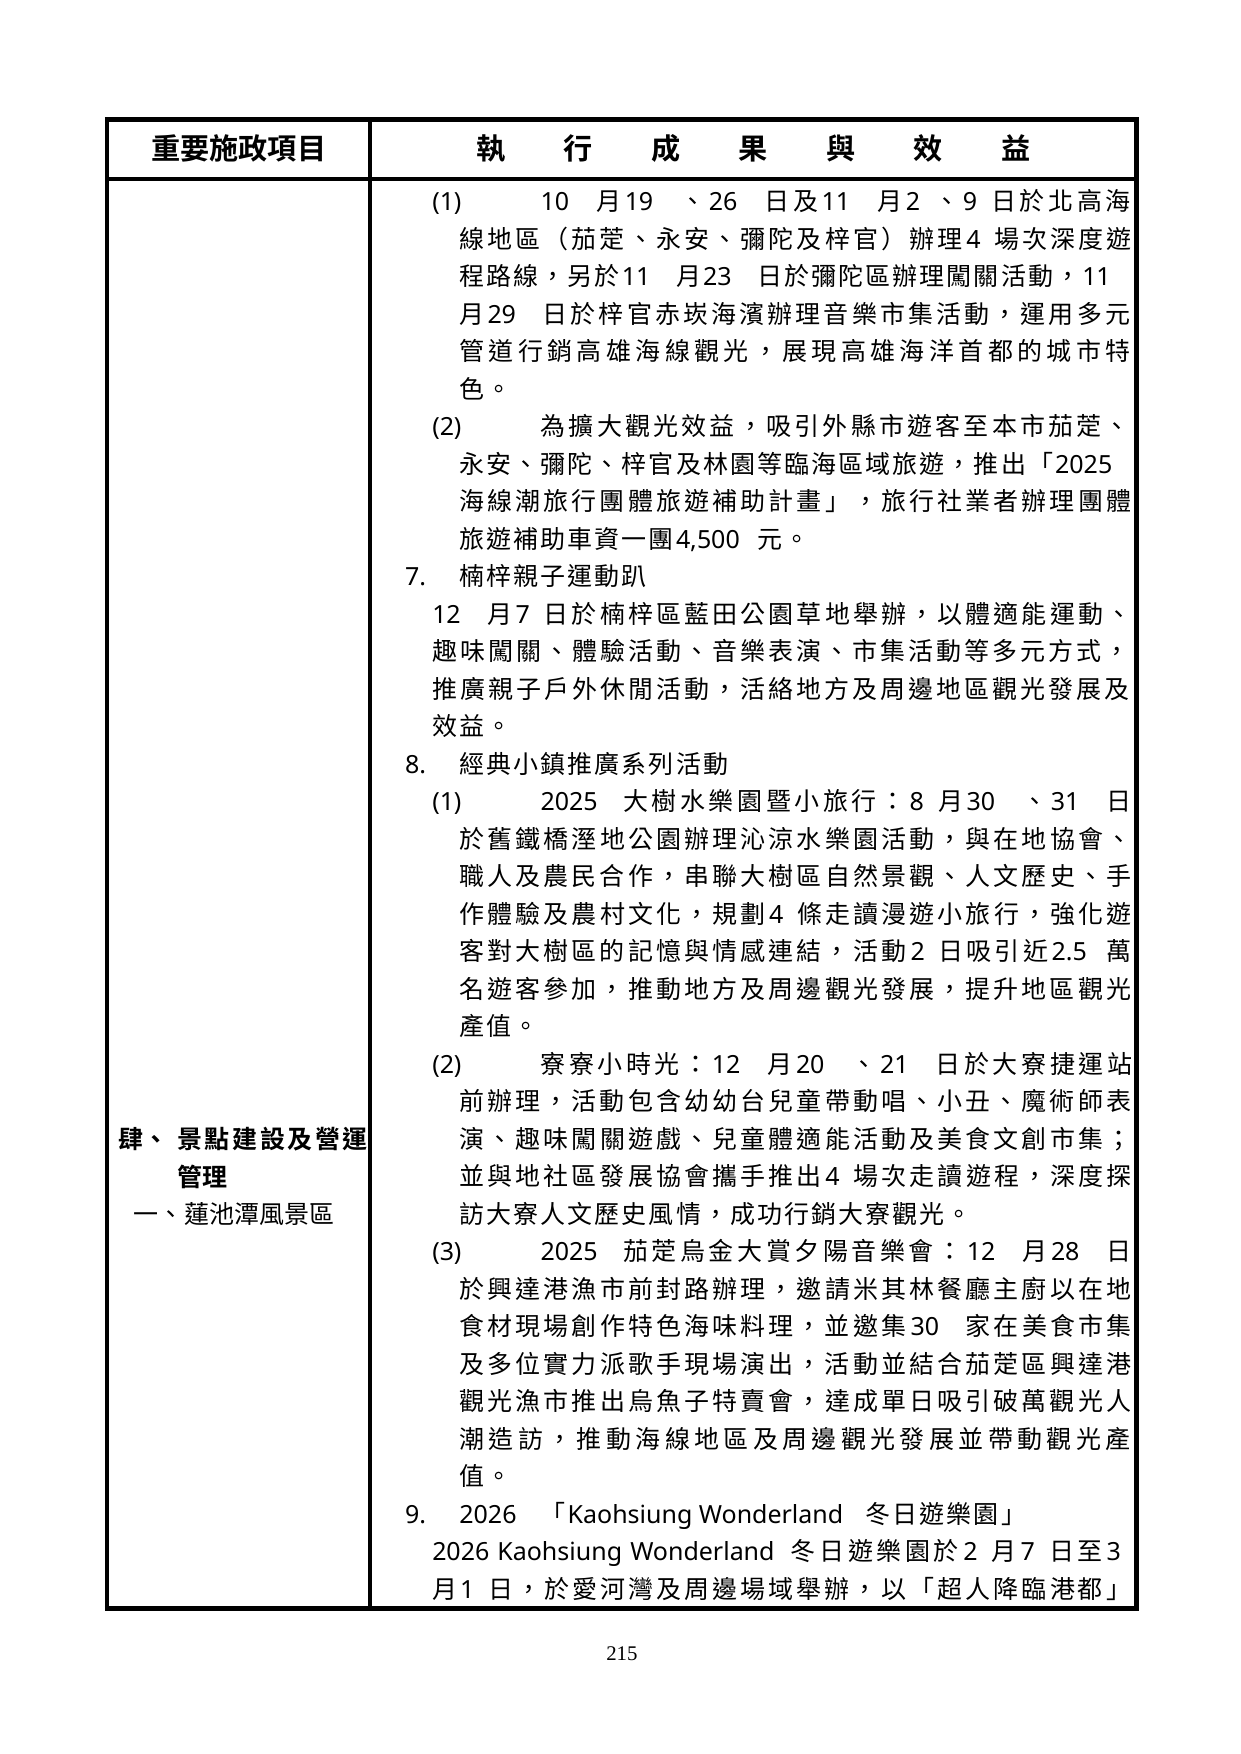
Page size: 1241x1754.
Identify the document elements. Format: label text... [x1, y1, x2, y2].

table_cell 觀光行銷 多元行銷策略作為 多媒體數位行銷 多元觀光文宣 透過產官學合作建置旅遊資訊服務站 推廣套裝旅遊產品 美食觀光行銷 演唱會經濟帶 動觀光效應 高雄熊觀光大 使 郵輪觀光 山城觀光-行 銷東高雄九區 航班(線、點)爭取 積極開拓國內外客源 2025日本關西 地區觀光推介會 「第16屆台日觀光高峰論壇in鳥取」 2025參訪日本 熊本、北九州、韓國高陽市 「第38屆TVA/ KATA臺韓觀光交流會議」 第一屆「全球城市觀光高峰會」 2025菲律賓馬 尼拉觀光推廣會 參加國內旅展 團體旅遊補助 觀光產業提升及管理 觀光產業輔導管理 溫泉合法化之輔導管理 輔導旅館及民宿品質提升 旅宿業檢查及管理 觀光旅館相關產業招商 觀光推展 觀光節慶活動之推展 發展特色觀光及多元主題活動 景點建設及營運管理 蓮池潭風景區 旗津風景區 愛河風景區 金獅湖風景區 壽山風景區 澄清湖 崗山之眼園區 月世界風景區 美濃小鎮 其他觀光建設 動物園營運管理 壽山動物園服務升級 動物飼養管理與醫療保健 動物園維護管理 教育推廣暨行銷招商 積極與國內外動物園或其他動物圈養機構進行交流 推動內門觀光休閒園區開發計畫 整體風險管理(含內部控制)推動情形 [109, 181, 368, 1606]
table_cell 專人經營高雄旅遊網、臉書、IG等社群網站，即時發送相關旅遊訊息，並持續提升本市觀光的關注度及參與度，截至114年12月臉書粉絲團追蹤人數51萬6,102人，較去年同時期增加2萬8,942人；IG追蹤人數6萬1,649人，較去年同期增加1萬2,151人。 高雄旅遊網設置7個語言版本(中、簡中、英、日、韓、越、泰)，提供可適用旅客持有的多元載具之網頁介面服務（RWD），更提供評價建議、旅遊攻略及景點相關資訊，為推動智慧觀光，已陸續建置壽山情人觀景台與蓮池潭、旗津海岸等三處高解析度觀光即時影像，使觀光局YouTube 頻道訂閱人數，從111年1月7,000人訂閱，截至114年12月已有2萬3,981人訂閱，成長1萬6,981人次。 現已編撰6個語言版本（中、英、日、韓、越、泰）大高雄觀光摺頁，以及針對重要海外市場（英、日文）規劃精美宣傳手冊；另觀光局各項大型活動及借問站服務，亦會規劃相關活動文宣品，提供各項旅遊服務資訊，推廣在地深度旅遊。 結合在地大專院校及民間團體資源，於本市高鐵左營站、高雄火車站、小港機場等重要交通節點及田寮月世界景區、觀音山設立旅服中心，提供國內外旅客更友善之諮詢服務，114年旅服中心服務旅客人數總計約12萬人次。 配合交通部觀光署政策，與在地店家合作建置「借問站」，截至目前已完成六龜、甲仙、杉林、內門、旗山、美濃、大樹、大社、左營、前金、前鎮、苓雅、茄萣、桃源、鳥松、燕巢、鼓山、鹽埕、岡山、橋頭、路竹、鳳山、三民、永安、梓官及旗津地區等共47個服務據點，並設計分區地圖資訊看板與友善旅遊諮詢服務，並設有WiFi熱點與QR code連結至雲端，提供數位服務，呼應市府淨零減碳政策。 配合交通部觀光署政策推出高雄好玩卡，結合本市交通運具推出遊程，落實低碳旅遊。114年度共計銷售80,621套，較去年增加16,828套（總累積銷售約達28萬套)。目前「高雄好玩卡」推出產品： 3日券，係整合28處在地特色景點（選5處），搭配MeNGo48小時的高雄全運具交通，更贈送限量蓮池潭龍虎紀念杯，輕鬆暢遊大高雄，市價高達2,319元，特價1,400元。 1日券QR Code電子套票，產品特色強調即買即用，28處景點（選3處），搭配捷運、輕軌一日無限搭乘，更贈送限量蓮池潭龍虎紀念杯，市價高達1,620元，特價780元。 結合高鐵假期專案，推出「高鐵高雄好玩卡」，主打高鐵+高雄交通+亞灣港區的主題套票，作為主力銷售產品。 針對國內外自由行旅客，陸續與KLOOK、KKDAY、易遊網等全球13個知名線上平台合作，加上多語系的購買網站，提供更方便、多元的購票及使用體驗。 2025年大港閱冰-冰品市集嘉年華 透過辦理高雄冰品特色市集，打造觀光行銷美食品牌-大港閱冰，114年8月16、17日於臨海三路封街舉辦，將近50間高雄在地冰品與美食店家參與活動並協助店家行銷宣傳，共計吸引將近5萬人潮。參與店家整體業績較去年提升3成以上。另今年度首次跨界整合青年局、科工館、在地商圈店家、旅宿業者及哈瑪星地區文史協會等資源，帶給遊客新的美食旅遊體驗。 2025高雄奶茶節 114年9月20日至21日於鹽埕大勇路舉辦高雄奶茶節市集活動，現場匯集超過70家奶茶與美食品牌，帶動市集店家業績成長3至5成，鹽埕周邊商圈買氣成長至少3成，兩日吸引逾10萬人次參與。 2025高雄咖啡節 114年11月22、23日於凹子底公園辦理，集結 60 間咖啡、美食甜點品牌與神農市集小農店家80攤，總共140間攤位共襄盛舉，加上「好咖雲集」，多位高雄世界冠軍咖啡師、金牌名店加持，2天活動吸引超過 5 萬名民眾到場品嘗咖啡。參與店家較去年整體業績提升3至4成。 2025高雄鹹酥雞嘉年華 114年11月15、16日於大遠百追夢廣場辦理，集結全台人氣炸物名店、手搖飲品與特色餐車共65攤到場同歡，2天活動湧入約12萬人次，帶動周邊商圈及業者業績較去年同期成長5成，並有許多外國遊客前往品嘗，體驗高雄美食國際魅力。 114年1月1日至12月31日止，Kylie Minogue、SUPER JUNIOR-D&E、Maroon 5、RAIN、落日飛車、麋先生、告五人、張學友、孫燕姿、陳奕迅、江蕙、BLACK PINK、TWICE、周華健等國內外知名大咖藝人在高雄舉辦共逾109場演唱會，共吸引近163萬人次，創造逾52億觀光產值。 自112年起優化高雄熊2.0形象，同步規劃設計高雄熊主題歌曲、舞蹈、LINE貼圖、影音短影片並建立FB、IG及YT等社群平台，積極打造高雄熊IP形象。截至114年12月止臉書粉絲團追蹤人數3萬6,371位，IG追蹤人數8,453位。 積極推廣市府各局處及民間產業，開放申請「高雄熊名稱及其專用圖檔非專屬授權使用」製作周邊商品、文宣圖卡等，提升高雄熊品牌效益及其知名度，114年共有36件申請案。 積極規劃高雄熊出席市府各局處大小活動、宣傳影片拍攝及國內外旅展等活動，如陪同市府長官拜訪或接見外賓活動、參加2025高雄冬日遊樂園活動、知名韓團來台應援舞、2025高雄市跨年及元旦升旗活動、參加台北及高雄國際旅展、菲律賓天團SB19 MV拍攝、出席海外觀光推介會及各大美食活動等，高雄熊出席活動展現的熱情，均能引起民眾歡迎並爭相合照，達成積極城市觀光大使行銷曝光之效果。 陸續開發周邊商品，開發包含棒球帽、高雄熊後背包及運動毛巾等明星商品，另114年9月下旬於蓮池潭意象廣場打造「高雄熊IP主題館」，並於115年1月正式開幕。除現行全國銷售通路共計7處，同步於線上線下販售外，本年度亦同步與本市觀光產業合作（如高雄圓山大飯店、漢來大飯店等），讓高雄熊商品專櫃進駐星級飯店。另不定期配合各大亮點活動設立高雄熊快閃商店，讓高雄熊曝光度最大化，開拓更多異業通路，共同販售行銷高雄熊商品。 為深化高雄熊知名度，於113年8月開始舉辦「高雄熊走跳校園巡迴」活動，並開放本市各級學校申請，並規劃各校師生一起與高雄熊唱跳「愛上我高雄熊」主題曲，截止114年12月底，高雄熊已巡迴六龜區、茂林區、美濃區、彌陀區、茄萣區、桃源區、杉林區、苓雅區、仁武區及鳳山區等，共計17區23所學校。 為推動高雄郵輪國際觀光，提供更便利之旅遊資訊，觀光局印製郵輪旅客專屬摺頁，內容包含交通路線圖、景點及美食推薦，另外也規劃「輕軌遊亞灣、鼓鹽嚐美食、踩風迎蔚藍、商圈購歡樂及打卡美景」等5條3-6小時之建議遊程，提供郵輪旅客免費索取。 針對自由行旅客，觀光局亦推出「高雄好玩卡」套票（QR CODE），整合捷運、輕軌沿線景點、商家優惠及交通無限次搭乘，讓旅客輕鬆暢遊高雄，相關網路購票資訊放置於旅運中心大廳。 結合台灣高鐵與麗星郵輪的跨界合作專案，凡購買「高鐵郵輪假期」即贈郵輪消費金每房2,000元、另加碼高雄市商圈夜市券每人100元及MeNGo 24小時觀光套票。 今年度結合東高雄觀光產業及商圈，於六龜新開紀念公園、杉林日光小林社區舉辦大型音樂市集活動，同時規劃11條主題路線、25場東高雄深度小旅行，吸引超過800人報名參加，並邀請韓國安芝儇、MINGO、烙野孩等網紅拍攝影片，總累計瀏覽人次超過10萬人次以上，並藉由網紅相關通路搭配行銷，積極推廣東高雄觀光。 經本市多位立法委員及本府相關單位持續努力下，114年12月高雄機場國際航線直飛兩岸（含港澳）及國際城市共33個航點、每週航班總計405班（單向），相較於疫情前108年12月共36個航點、每週往返航班總計411班（單向），航班復飛進度約82.24%。 邀集60位高雄觀光業者至日本大阪，與超過150名當地業者進行B2B與推介會，另邀請日本知名YT「海老原まよい、豆芽小哥、小林賢伍、Ablin Channel」等人，於推介會期間行銷高雄，成為在關西地區行銷高雄觀光的最佳代言人。 另外安排5場官方拜會，包含駐大阪經濟文化辦事處、JATA日本旅行業協會、公益財團法人大阪本府觀光局、JTB旅遊集團、樂桃航空大阪總部等單位，另參訪難波豪華花月劇場及黑門市場商店街振興協會，深化業者與日本旅遊業界的合作關係。 2025「第16屆台日觀光高峰論壇」：5月29日至6月1日，本府觀光局赴日本鳥取縣參加「第16屆台日觀光高峰論壇」活動，以「台日觀光新篇章：邁向深化交流」為主題，由兩國各地方政府觀光單位及觀光產業代表共同與會，台日雙方近200位觀光先進共襄盛舉。針對觀光產業未來發展進行意見交換，涵蓋內容包括地方引客策略、觀光軟實力發展、高端旅遊市場開拓、修學旅行推廣、姊妹城市合作及海外推廣行銷等議題。 114年4月22至26日，由林副市長欽榮率市府本府觀光局、新聞局、經濟發展局、交通局、行政暨國際處、資訊處等局處，前往日本熊本、北九州、韓國高陽市，拜訪當地政府單位及觀光業者，積極推動城市外交與觀光行銷，深化國際交流合作。 114年6月18日至20日，由高閔琳局長率領同仁前往韓國木浦，出席「第38屆TVA/KATA臺韓觀光交流會議」，向韓國旅行業協會（KATA）、韓國文化體育觀光部、韓國觀光公社、旅行社與航空代表推廣高雄觀光亮點，強化臺韓觀光交流與城市行銷的長期佈局。 114年10月26日至29日，由觀光局長高閔琳出席「全球城市旅遊振興機構」（Tourism Promotion Organization, 簡稱TPO）與釜山市政府、釜山觀光公社共同主辦的第一屆「全球城市觀光高峰會」（Global City Tourism Summit）。會議包括來自韓國、日本、馬來西亞、越南全球13個國家、22座城市、逾1,200位政府官員、城市領袖及觀光產業代表參與，藉由本次觀光政策交流平台，向國外貴賓展現高雄多元且具特色的城市觀光魅力。 114年9月前往菲律賓辦理高雄觀光推廣活動，邀請本市觀光公協會及觀光相關產業業者，組團約60人，前往菲律賓辦理高雄海外觀光推介會，以營造公私部門齊心協力推廣本市觀光之氣勢與決心，同時透過我方業者與當地業者間互相交流，推廣高雄觀光旅遊特色，提升高雄國際觀光競爭力。 另外安排10場拜會，包含中華航空駐菲律賓分公司、菲律賓旅行社協會PTAA、RAKSO Travel、AirAsia航空公司、PAN PACIFIC Travel、駐菲律賓臺北經濟文化辦事處TECO、Agoda 菲律賓分公司、觀光署駐馬尼拉臺灣觀光服務分處、馬尼拉觀光部及菲律賓台商總會等單位，深化業者與菲律賓旅遊業界的合作關係。 在國內旅展，聯合本市優質觀光業者，共同成立高雄館，以高雄觀光亮點為主軸，設立「高雄遊樂園」，高雄熊貫穿整體意象，強調高雄化身為國際化都市，無論是科技產業、郵輪觀光、國際會展、數位文創等，都持續不斷精進。本府觀光局攜手農業局、原民會等局處及觀光協會、東高雄產業聯盟、高雄市觀光工廠發展協會、高雄市觀光協會、高雄市民宿發展會、旅館商業同業公會、豐趣科技、趣活文創等代表高雄食衣住行育樂之優質業者共同行銷推廣高雄觀光。 1.「2025高雄市旅行公會國際旅展」於5月9日至12日假高雄展覽館辦理。 2.「2025高雄觀光交流會（台北場）」於6月9日假台北君品酒店辦理。 3.「2025 TITE台灣國際旅展秋季展」於8月22日至25日假台北世貿展覽館辦理。 4.「2025 ITF台北國際旅展」於11月7日至10日假台北南港展覽館辦理。 5.「2025高雄市旅行公會冬季國際旅展」於11月28日至12月1日假高雄展覽館辦理。 2025高雄國內旅遊團體補助計畫 114年7月1日至12月20日辦理，旅行社組團 15人（含）以上團體、安排兩天一夜以上行程至高雄旅遊，並住宿高雄合法旅宿，即可申請補助一晚住宿費，平日（週日至週四）住宿每團補助5,000元，假日（週五、週六及國定假日）住宿每團補助3,000元，行程必須安排至少兩個高雄景點，其中一個須為本市環境教育景點；另至澄清湖風景區旅遊者及至東高雄地區（包含甲仙、六龜、茂林、桃源及那瑪夏等區）旅遊者加碼1,000元。截至114年12月，本計畫共計12件申請案，累計引客367人。後續延長至2026年執行，以利吸引更多旅客來高。 2025國際團體旅客至高雄旅遊住宿獎勵計畫 114年4月1日至5月22日辦理，旅行社組團10人（含）以上入境國際團體旅客至高雄景點旅遊、兩天一夜以上行程，補助住宿每團每晚3,000元至12,000元，最多補助二晚。團體自高雄國際機場搭機入境或出境再加碼每團1,000元。共補助216團，總計引客5,284人。 溫泉合法化輔導管理 輔導寶來不老地區14家業者進入聯合審查程序，並獲同意開發，各業者依照非都市土地管制規則辦理土地變更編定程序，目前已有13家通過坡審並完成用地變更編定，5家業者取得建築執照，俟取得建築使用執照（旅館用途）後，即可申請旅館業登記證合法營業。 溫泉取供事業計畫 寶來溫泉取供事業計畫 本府觀光局每年編列經費辦理採購案，委由寶來地區廠商辦理維護作業，已核准5家業者（含寶來花賞公園）申請用水。另寶來第二口井已於113年1月起開始供水，且建置溫泉井至寶來大街溫泉管線及儲水桶。 不老溫泉取供事業計畫 本府觀光局委由不老地區廠商（該廠商為5家業者聯合成立公司），以自負盈虧方式經營，現已核准5家業者申請用水。 為輔導本市具在地特色之旅宿業者申設民宿，業公告本市「具人文或歷史風貌之相關區域」，於前揭公告範圍內，可依據民宿管理辦法向本府觀光局申設民宿；位於公告區域外有意願申設民宿之民眾，可提出其地點半徑800公尺內具人文或歷史風貌區域之佐證資料，經本府觀光局審查通過者，亦可依法申請設立。截至114年12月於本市都市計畫範圍內合法設立民宿共87家，其中具人文或歷史風貌之相關區域之民宿計48家，眷村民宿計39家。 本府觀光局修正公告本市「偏遠地區」範圍，包含仁武、大社、岡山、路竹、阿蓮、田寮、燕巢、橋頭、梓官、彌陀、永安、湖內、大寮、林園、鳥松、大樹、美濃、六龜、內門、杉林、甲仙、桃源、那瑪夏、茂林、旗山、梓官等共26區均可依照民宿管理辦法申設民宿，並舉辦地方說明會，已輔導21家業者取得民宿登記證。 為輔導原住民族地區觀光產業發展，本府觀光局訂定「高雄市原住民族地區部落民宿結構安全鑑定項目作業要點」，原鄉特色部落建物如石板屋或高腳屋等，得以結構安全鑑定證明等文件替代建物執照申設民宿，提供旅客具在地特色的住宿體驗。已於茂林及那瑪夏區公所辦理3場民宿申設輔導說明會，那瑪夏區公所輔導業者取得結構安全證明文件，已有3家業者取得民宿登記證。 輔導旅館取得星級評鑑 為提升本市旅館服務品質，配合交通部觀光署實施星級旅館評鑑新制，推動「旅館業品質提昇暨星級旅館評鑑」輔導專案。本輔導計畫共15家旅館通過星級旅館評鑑，評定為五星級旅館3家；四星級旅館2家；三星級至一星級10家。 目前本市共有五星級旅館6家、四星級旅館3家、三星級旅館19家、二星級旅館3家、一星級旅館3家，共有34家星級旅館。 辦理「性別友善旅宿推動計畫」 114年辦理2場「性別友善旅宿教育訓練課程」，邀請學界專家、性平婦女及人權團體等五位講師，從不同面向切入；期盼帶領旅宿業者與從業人員認識多元性別、提升性平意識、落實性平三法，努力營造性別友善、親子友善的觀光環境。 112、113、114年各輔導20家，目前共60家旅宿業通過性別友善旅宿認證，並於「高雄旅遊網」官網設立「性別友善旅宿專區」。邀集旅宿業者及公會代表共同參與2025「高雄同志大遊行」，未來將持續推動性別友善旅宿、廣邀更多旅宿加入性別友善行列，期盼能讓LGBTI+同志朋友與所有旅客都可感到安全、尊重。 辦理「環保標章旅宿輔導計畫」 目前計有25家環保標章旅館，其中金級環保標章旅館6家、銀級環保標章旅館7家、銅級環保標章旅館12家。 114年為輔導本市旅宿業者申請環保標章，進行個別輔導，辦理2場次輔導說明會，期透過申請環保標章，推動永續旅遊和環保旅宿，響應2050淨零碳排和綠色生活，114年度已輔導14家旅宿取得環保標章。 辦理「114年高雄市永續旅宿輔導暨評鑑計畫」 114年辦理「高雄市永續旅宿輔導認證暨評鑑計畫」，制定專屬高雄的永續旅宿認證，並於114年9月9日、9月23日、11月27日及115年1月6日推出4個場次研習課程、實地輔導40家旅宿業取得永續旅宿認證，協助旅宿業者取得高雄地區永續認證，創造優質旅遊環境，提升高雄低碳旅遊永續觀光形象。 辦理「穆斯林友善旅宿認證計畫」 目前有33家旅宿業者通過穆斯林友善旅宿認證，其中15家通過穆斯林友善餐旅認證。 114-115年預計輔導22家取得穆斯林友善旅宿認證（其中10家提供穆斯林早餐），114年3月19日於福容大飯店舉辦「2025高雄市穆斯林友善旅宿輔導說明會」，計有35家業者代表踴躍出席，114年已輔導12家旅宿取得穆斯林友善旅宿認證。 114年核發新設旅館業登記證暨旅館業專用標識計6家，核發新設民宿登記證暨民宿專用標識計6家。 為維護旅客住宿安全，不定期辦理旅宿業檢查，114年稽查合法旅宿364家次、未合法旅宿148家次，合計稽查512家次，裁罰130家，裁罰件數134件，裁罰金額計1,431萬元。 旅宿哄抬房價稽查相關防制作為 嚴防旅宿業者哄抬房價，於演唱會及連續假期前加強稽查旅宿業計345家次。查獲5家9房超收房價高於備查房價之情事，依發展觀光條例裁處外，並公布違規名單，提供予消費者知悉。 旗津渡假旅館開發案 為活化舊旗津區公所及舊旗津醫院土地，與國有財產署共同合作開發，期招商引資興建優質住宿遊憩服務設施，以吸引更多遊客到訪。111年4月完成都市計畫（細部計畫）變更，調整土地容許使用項目為住宿服務設施、餐飲業、會議廳、遊憩設施、健身運動設施、展示中心及其他經本市觀光主管機關核可之與發展觀光有關之使用項目等，以期提高投資誘因。經市場訪查，原規劃期限過長，權利金過高，111年11月重辦理權利金估算，市府財政局審議通過，降低地上權權利金為4.24億元（原5.8億元）、縮短存續期間為50年（原70年）。 113年5月與國產署召開研商會議，因估價時間已近2年，財政部國有財產署建議重新估價，經重新辦理權利金估算為4.86億元，113年8月下旬提送市府財政審議委員會審議通過，目前調整招商條件中，後提送財政部國有財產署審議同意後，辦理第五次招商。 2025「Kaohsiung Wonderland 冬日遊樂園」 1月25日至2月16日於愛河灣及周邊場域舉辦2025高雄冬日遊樂園，迎接日本人氣IP「吉伊卡哇（Chiikawa)」降臨高雄，展演期間辦理3次動態遊港活動，開幕日以水門禮迎IP進港、2月9日遊港活動及最終日之閉幕活動，創下連續2年海上動態展演的世界紀錄。 活動期間市府再度與臺灣港務公司合作，讓16-18號碼頭化身為歡樂碼頭樂園，活動總計吸引超過600萬參觀人潮，創造逾100億觀光產值。外縣市遊客超過4成以上，春節期間超過5成；高雄旅宿業住房率超過8成、春節年假市區接近滿房，帶動周邊商圈業績成長4成以上，活絡觀光商機並帶動產業發展。 活動榮獲5座國際大獎：美國「MUSE Creative Awards」、「TITAN Innovation Awards」金獎、英國「London Design Awards」金獎、義大利「Rome Design Awards」金獎及法國「French Design Awards」金獎之肯定，並創下國內連續2年六都燈會活動網路聲量第一。 2025高雄內門宋江陣 3月28日至4月6日於內門順賢宮舉辧，活動包含全國創意宋江陣頭大賽、宋江大宴、藝陣嘉年華、煙火秀、文史導覽小旅行等精彩系列活動。為推廣總舖師原鄉文化「宋江大宴」及宣傳內門藝陣， 疫情後首度與內門順賢宮、湯富隆總鋪師團隊共同北上，3月11日於臺北松山慈惠堂辦理行銷記者會，帶動內門及周邊地區觀光產業發展。 為鼓勵全國教練持續培育宋江陣表演人才，積極參與宋江陣頭大賽，首次規劃教練獎金，前三名隊伍教練分別可獲得3萬、2萬、1萬元獎金。 2025旗津風箏暨氣墊水樂園 8月9日至8月17日兩週六、日於旗津海水浴場辦理主題風箏展演，計130隻海洋主題風箏翱翔於天際，搭配地景風車裝置藝術及電音派對、親子派對、沙灘派對、拉風箏體驗、風車DIY體驗、夜光風箏及火舞表演等周邊活動，讓民眾全日暢遊旗津。 氣墊水樂園於7月26日至8月17日3個週六、日登場，設置6座戲水氣墊及1座機械遊樂設施，搭配周邊系列活動，打造大人小孩都喜歡的盛夏遊樂園，吸引遊客到訪旗津，享受在地美食及海景。6天活動為旗津地區帶來逾13.5萬人次觀光人潮。 高雄雄嗨調酒節Kaohsiung HighBall Day 9月13、14日於愛河風景區辦理，活動邀集超過70家風格酒吧及餐酒館，推廣本市夜間觀光經濟，活動2日吸引3萬名遊客到場，享受放鬆時光並體驗難得的調酒市集。 鳳山復古野餐日 10月18、19日於大東濕地公園舉辦復古野餐親子活動，號召在地特色店家，串聯市集小吃、闖關童玩、拍照打卡點及舞台表演不間斷，讓遊客深度體驗鳳山的魅力，活動2日吸引逾2萬名遊客參加，推廣鳳山在地觀光熱潮，提升地區觀光效益。 2025 Wild Wild野生活 11月1、2日邀集知名戶外品牌與排隊美食聯手打造高質感城市戶外露營體驗活動，讓民眾在衛武營都會公園的城市綠地中體驗風格露營。現場展示露營技能示範、露營車體驗、露營選物販售及活動限定美食市集與不間斷草地音樂會，活動並結合教育局「2025高雄萬聖節」辦理，2日活動共計吸引60萬人次參與。 2025乘風而騎 為推動淨零排放理念，落實永續發展（SDGs）導向策略，辦理5場次複合式單車遊程，於6月3日、9月21日、10月5日、11月1日及11月8日，於左營、三民、岡山、鳳山、林園及鳥松等區辦理單車主題活動及深度遊程，透過市集、音樂會、親子活動等方式，結合在地社區協會合作導覽，藉由低碳旅遊行銷高雄市特色景點，活絡地方觀光產業發展。 2025海線潮旅行 10月19、26日及11月2、9日於北高海線地區（茄萣、永安、彌陀及梓官）辦理4場次深度遊程路線，另於11月23日於彌陀區辦理闖關活動，11月29日於梓官赤崁海濱辦理音樂市集活動，運用多元管道行銷高雄海線觀光，展現高雄海洋首都的城市特色。 為擴大觀光效益，吸引外縣市遊客至本市茄萣、永安、彌陀、梓官及林園等臨海區域旅遊，推出「2025海線潮旅行團體旅遊補助計畫」，旅行社業者辦理團體旅遊補助車資一團4,500元。 楠梓親子運動趴 12月7日於楠梓區藍田公園草地舉辦，以體適能運動、趣味闖關、體驗活動、音樂表演、市集活動等多元方式，推廣親子戶外休閒活動，活絡地方及周邊地區觀光發展及效益。 經典小鎮推廣系列活動 2025大樹水樂園暨小旅行：8月30、31日於舊鐵橋溼地公園辦理沁涼水樂園活動，與在地協會、職人及農民合作，串聯大樹區自然景觀、人文歷史、手作體驗及農村文化，規劃4條走讀漫遊小旅行，強化遊客對大樹區的記憶與情感連結，活動2日吸引近2.5萬名遊客參加，推動地方及周邊觀光發展，提升地區觀光產值。 寮寮小時光：12月20、21日於大寮捷運站前辦理，活動包含幼幼台兒童帶動唱、小丑、魔術師表演、趣味闖關遊戲、兒童體適能活動及美食文創市集；並與地社區發展協會攜手推出4場次走讀遊程，深度探訪大寮人文歷史風情，成功行銷大寮觀光。 2025茄萣烏金大賞夕陽音樂會：12月28日於興達港漁市前封路辦理，邀請米其林餐廳主廚以在地食材現場創作特色海味料理，並邀集30家在美食市集及多位實力派歌手現場演出，活動並結合茄萣區興達港觀光漁市推出烏魚子特賣會，達成單日吸引破萬觀光人潮造訪，推動海線地區及周邊觀光發展並帶動觀光產值。 2026「Kaohsiung Wonderland 冬日遊樂園」 2026 Kaohsiung Wonderland 冬日遊樂園於2月7日至3月1日，於愛河灣及周邊場域舉辦，以「超人降臨港都」為故事主軸，將象徵正義、守護城市的「超人力霸王」IP，結合場域與周邊的地景地貌創作，凸顯海港城市特色，以融合陸地、水面等多元展示空間規劃內容，並結合周邊商圈，共同營造高雄「超人慶典」與節慶氛圍，吸引遊客來高雄深度旅遊，活絡觀光商機並帶動產業發展，共締造參觀人次逾731萬人次，觀光產值逾126億元。 蓮池潭風景區整建工程 打通春秋閣烏龜池造成之步道斷點，完善蓮池潭環潭步道系統，提升景區動線與遊憩機能。同時改善纜繩滑水區周邊老舊鋪面，優化水岸環境與安全性，並改善風景區照明及指標設施，提升整體遊憩品質。（114年9月完工） 辦理蓮池潭委託經營案件 為提升蓮池潭整體旅遊服務品質，並促進在地觀光休憩活動發展，觀光局辦理「蓮池潭遊客服務中心出租案」，並於114年9月展開試營運，規劃打造為「高雄熊主題館」，提供高雄熊主題周邊商品販售，同時結合簡易旅遊諮詢服務，強化遊客接待與觀光服務功能。 蓮池潭物產館自 114年1月1日 由觀光局接管後，即啟動招商規劃作業，並就場域現況及營運問題進行整體分析與盤整，續辦招商作業，於115年2月2日完成簽約，廠商更正進行場地整備作業，期透過重新活化經營，打造嶄新的旅遊服務據點。 蓮池潭興建臺灣首座國際級纜繩滑水場，期帶動運動觀光人潮；另引進咖啡輕食餐飲，辦理蓮池潭景觀場域出租案（泮咖啡），發展具特色之湖畔餐飲空間，豐富遊憩體驗。 「灣區大港‧旗津領航」旗艦計畫 規劃以亞洲新灣區向外延伸，進行旗津風景區環境改造，如改善輪渡站至旗津燈塔步道、海水浴場遊客中心、救生站、公廁暨淋浴區與Sunset Bar指標建物，及辦理在地自行車推廣計畫等，整體提升旗津觀光軟硬體設備與服務，與亞灣區串聯促進觀光發展。（執行期間為113年至116年） 旗津貝殼館 為亞洲館藏數量最多的貝殼展覽館之一，展示近2,000多件貝殼，由志工團隊提供遊客解說服務。114年1至12月參觀人數約5萬0,613人次。為推廣海洋教育，於114年1月3日起開放民眾免費入館參觀。 辦理旗津委託經營案件 為提升旅遊服務完整性，於旗津濱海場域引進沙灘吧、海之星沙灘俱樂部、彩虹教堂等多元休憩服務，並辦理場域出租案，提供遊客多元休憩選擇，進而帶動旗津地區餐飲、交通及旅遊等周邊觀光需求。 愛河特色公廁推動計畫 新設公廁規劃以「永續經營」、「友善服務」及「綠色營造」為核心理念，將提供性別友善、親子友善、無障礙（含人工造口及照護床）及穆斯林友善等設施，公廁並結合商業服務與旅遊諮詢等功能，提升營運管理與維護效率。（規劃設計中） 辦理愛河委託經營案件 愛河水岸於高雄橋至中正橋區段，打造貢多拉船浪漫遊河體驗，東岸設置「白色戀人」、「愛河走走」等貨櫃屋提供簡易餐飲服務，透過各據點之串聯整合，提升愛河及周邊區域之觀光效益。 辦理小樹市集 「小樹市集」與觀光局合作，於12月13日、12月14日假愛河河西路園道舉辦，為全國最大規模的親子用品二手市集，深具親子主題性及呈現適合家庭親子共同參與的氛圍，鼓勵親子運用書本知識，自製小書繪本或自創手作產品，並體驗將知識轉化成商品，同時也教育培養從小就學會愛惜物品，以及回收物品再利用、環境友善的環保概念。 重新公告愛河水域活動範圍 於112年6月26日重新公告愛河沿岸4處下水點，並規劃於下水點設置告示牌，以標示編號、名稱、各點航行距離及登記下水QR Code，以利遊客判斷方向及靠岸距離。民眾只要實名登記就可下水遊玩，同時加強各項安全及防護措施，確保水域活動安全。 金獅湖蝴蝶園 為全國規模最大的網室型蝴蝶園，育有約1,500餘隻各種蝶類，係全年可見蝴蝶翩翩飛舞的生態園區，114年1至12月遊客人數約9萬3,345人次。 為促進民眾瞭解蝴蝶生態，導覽志工以折氣球、摺紙及標本等生動靈活的方式，以及豐富的導覽內容，提升導覽解說及互動的多元性。 壽山風景區整建工程 整建壽山動物園辦公室、解說教育中心及營隊教育空間，提升園區教育及服務功能。（預計115年9月完工） 澄清湖風景區整建工程 整建澄清湖園區兒童親水主題遊憩場，並於淡水館2樓導入兼具教育與互動功能之水資源教育設施，營造結合自然體驗及環境學習之遊戲空間。（114年12月完工） 澄清湖既有休憩設施改善工程 為優化澄清湖遊園品質，配合營運租約進行澄清湖園區迷宮花園販賣部、划船場販賣部、蜜蜂生態園及螢光秘境等老舊建物拆除，並進行綠美化，為遊客提供更舒適的休憩空間。（預計115年12月完工） 鳥松濕地 補助社團法人高雄市野鳥學會認養鳥松濕地，推動生態復育及環境教育推廣，不定期辦理親子生態推廣活動，讓大人、小孩透過活動親近大自然並增進生態保育知識；並於本市動物園、蝴蝶園及鳥松濕地引入智慧導覽系統，進行QRcode導覽系統建置，結合語音解說導覽，提供遊客更便利之旅遊導覽服務，並獲內政部濕地保育評鑑肯定（110年及112年優等、111年特優等），於111年獲得高雄市第一個濕地標章認證（鳥松重要濕地(地方級)生態旅遊暨濕地環境保育推廣教育計畫）。 崗山之眼遊憩品質提升工程 為擴大崗山之眼園區整體觀光效益，重塑第一平台入口迎賓區，新設賣店、公廁、遮陽設施與改善既有老舊候車亭，並將第四平台原售票亭擴建為兼具用餐與休憩功能之觀景平台，另參採小崗山登山協會及在地意見，優化周邊登山步道指標系統，提升園區整體觀光機能。（預計115年9月完工） 崗山之眼園區及天空廊道營運 崗山之眼園區114年2月配合「崗山之眼遊憩品質提升工程」進行整建休園，整建完成後將另行招商，委託民間專業廠商全區經營管理崗山之眼園區及車輛接駁服務，預計朝品牌化模式營運，期引進民間優質資源，強化特色服務並創意活化園區。 為帶動當地觀光發展及提供景點解說導覽，月世界遊客中心委託田寮區農會經營管理，設立田寮區第一間超商(7-ELEVEN)、小農市集及農特產品展售中心。 美濃湖環境營造工程 優化水雉工作站周邊生態遊憩設施及東西岸觀景平台，並整合全區指標系統及種植開花喬木，增進景區旅遊友善度及生態觀光資源。（預計115年8月完工） 美濃湖水雉復育園區係高雄市政府觀光局轄管場地，並交由社團法人高雄市野鳥學會認養，以公私協力從事水雉復育及環境教育推廣之工作，園區績效卓著，已成為美濃湖生態觀光基地，並分別於2025年獲得「天下城市治理卓越獎」、「資誠永續影響力獎」，及2026年獲得「保育共生地(OECMs)認證」。 觀音山登山步道改善工程 改善觀音山老舊登山步道階梯、欄杆、指標及環保公園廣場鋪面與公廁等設施，提供市民優質登山環境，提升觀音山觀光價值。（114年10月完工） 完成新動物園運動計畫 市府完成新動物園運動後，園區休憩品質及動物福祉皆有顯著改善，園方持續針對園區軟硬體設施介面及整體遊憩服務品質進行提升，114年度10月底著手進行園區解說教育中心整建工程，預計將營造出滿足多元使用需求、舒適休憩環境、結合策展及智慧運用體驗功能之綜合空間。 園方攜手辜嚴倬雲植物保種中心於園區遊客休憩空間種植較為稀有並符合環境條件的植栽，營造出獨特的綠帶空間，同時製作解說牌面，讓遊客來園區不僅能觀賞動物，亦能認識植物的美好。 動物園例假日遊客數較多，為避免對周邊交通造成衝擊，觀光局積極與府內相關單位密切討論交維措施，包含協調交通局56號公車加密行駛班次及給予乘車優惠，今年度暑假期間，與港都客運合作，推出搭乘公車到壽山動物園送門票的優惠活動，提供民眾便利遊園交通選擇。更於114年3天以上連假期間闢駛接駁專車往返鼓山二路公有停車場及動物園，提升民眾來訪便利性。 提供ibon、Klook及KKday等多元購票管道，滿足民眾購票選擇。 因應淨零趨勢及電動車充電需求，動物園停車場增設5組電動車充電樁，提升充電便利性。 動物園持續發展智慧運用，113年再次與亞旭電腦公司合作，爭取經濟部產業發展署「產業升級創新平台輔導計畫」，使用AI（ChatGPT）、Kinect體感辨識、4K高畫質影像空拍等技術，114年5月推出「草鴞巡守者」、「保育行者」、「動影尋蹤」及「生態密碼保育守衛戰」等4款具教育意義之智慧應用遊戲，為遊客帶來全新的互動體驗。另外，工研院電子與光電系統研究所，申請「亞灣5G AIoT 場域應用選題：智慧觀光」計畫經費，與壽山動物園合作，於台灣黑熊廊道設置可旋轉式透明螢幕與動物動態追跡，解決動物休憩遮蔽造成遊客無觀賞標的之情境。並透過高頻寬即時影像傳輸、結合動物姿態辨識，穩定提供良好AR 顯示互動服務品質，帶動一波互動使用風潮。114年8月起動物園委託工研院建置「智慧導覽互動服務」系統，提供AI人物角色即時客服服務，結合定點互動服務機台與移動式線上即時客服功能，並兼具多語系特色，分擔園區客服人員諮詢壓力，並提升國外旅客服務效能。 安排園區動物健檢，執行血液生化檢查及X光、內視鏡等檢驗，確實掌握動物健康狀況；參考國內外其他動物園之動物飼料配方，針對園區動物生理與年齡狀況予以調整飼料配方，同時園方妥善運用動物認養經費，辦理動物展場棲架維修、動物食物豐富化、動物醫療後送計畫等項目，提升動物圈養品質，給予更多元且營養均衡的食物，同時改善刻板行為。並在園區醫療儀器及人力不足時，啟動後送計畫與地方獸醫院合作，給予動物最佳醫療照護。 配合政府防範禽流感、登革熱及其他疫情等疾病政策，定期執行園區防疫消毒工作，並安排同仁施打公費流感及新冠肺炎疫苗。 在園方悉心照料下，113年度從Xpark引進的一對水豚，於114年1月及8月皆成功繁衍後代，擴大園區族群，提升基因多元性。另外園方亦於114年度辦理動物購置，引進鵜鶘、侏儒羊、兔豚、庫你庫你豬等可愛溫和動物，以及黑天鵝、埃及雁、白鷴、藍腹鷴等具觀賞性之鳥禽，已於年底陸續完成檢疫程序，正式亮相與遊客見面。 積極辦理園區展示場棲地改善及環境豐富化，提升動物福祉。針對狐獴獸舍進行擴建，增加活動空間。大鳥園進行地面綠化，減少土質流失，亦提供鳥禽自然休憩及覓食環境。同時因應日漸炎熱的氣候，於黑肚綿羊、豪豬、迷你驢、波爾羊及狐獴展場皆增設遮陽設施或種植樹木提供遮蔭，維護動物健康。於黑猩猩及孟加拉虎展場增設大型棲架，並於長臂猿展場增加麻繩供動物擺盪，皆可刺激動物表現自然行為，提升棲地環境品質。另園方組隊參加台灣動物園暨水族館協會辦理之「第三屆動物行為豐富化設施設計大賽」，共有4件提案晉級決賽，並有一件作品榮獲佳作殊榮肯定。 與高雄市政府農業局合作，協助野生動物收容救傷，1至12月總共協助救傷30種145隻野生動物，其中不乏珍貴的紅尾伯勞、褐鷹鴞、東方蜂鷹等特有保育類物種，協助動物重返自然棲地，落實動物園保育功能。並於本年度持續協助市府農業局執行台灣獼猴安置收容計劃，收容無法重返野外之台灣獼猴。 為改善園區通訊品質，加強緊急狀況應變能力，114年度針對園區無線電系統重新設計規劃，改善現階段受地形影響部分區域收訊品質不佳等狀況，提升現場動物飼養管理效率。 持續進行動物園園區及廁所環境維護清潔，委外清潔人員於每日9點前完成園區環境清潔，並定時進行園區巡邏，隨時注意環境清潔，並例行進行花草樹木修剪等維護工作，動物園亦有持續督導環境及公廁整潔工作。 為維護園區安全，動物園設有保全系統及每日保全人員值班，進行公務門進出檢驗、園區巡邏和園區工程巡查，維護園區安全。 每月針對園區高壓電氣設備進行巡檢，年度進行一次不斷電紅外線檢測及一次停電檢測，並依檢測結果改善電氣設備，穩定園區供電及用電安全。 委請專業廠商每月針對園區樹木植栽進行修剪養護，移除枯枝、垂落枝及不良枝等，避免掉落對遊客產生危險。 為避免電梯遇大雨進水損壞，今年度於園區四座動物廊道電梯井增設抽水馬達，維護設備穩定性及安全性，同時全面檢修園區圍籬，確實提升園區門禁安全，同時有效防止流浪狗入侵園區。 為提供遊客不受獼猴騷擾之用餐環境，除既有服務中心旁共食區外，園方另將園區一座涼亭圍網包覆，目前觀察成效良好，後續預計進行其他涼亭的改造。 114年度園區結合節慶辦理多場行銷教育活動，於春節、兒童節連假、萬聖節等節慶，在園區辦理行銷教育活動，內容包含動物保育繪本導讀、兒童劇團、動物園寫生活動、手作DIY等，富含教育意義並成功行銷動物園。同時與其他單位共同合作，將保育觀念觸角擴及更深更廣。春節期間適逢蛇年，與台灣爬蟲類動物保育協會合作，在園區分享爬蟲類動物知識。暑假期間更與台灣昆蟲館合作，舉辦「蟲林探險」昆蟲特展，搭配一系列深度講座，帶領大家一同探索昆蟲世界的奧妙。另外為提升入園人數，動物園推出春節期間、兒童節連假期間及暑假期間全國12歲以下兒童免費入園優惠活動，並安排一系列親子共同參與的活動，加強旅客來園誘因。 辦理行動動物園 為持續向下扎根推廣動物保育觀念，114年度辦理4場「行動動物園」活動，前進林園、大樹、湖內及茄萣等地區國小。亦與社團法人高雄市野鳥學會合作，與學童分享生活中常見的鳥類還有溼地鳥類，給學童帶來難忘的生動課程，參加學童人數超過500人。另外與高雄福華飯店合作，參與偏鄉公益活動，11月帶著園區動物前往桃源區建山國小，進行教育解說及動物繪本導讀，提升學童動物保護意識。 人猴友善共存教育宣導 持續與台灣獼猴共存推廣協會合作，在園區內設置多面獼猴相關教育宣導牌面，並於例假日由該協會志工來園宣導民眾理解台灣獼猴習性並習得正確與台灣獼猴相處的方式，同時將宣導範圍擴及園區停車場及公車站等熱區，並推出防猴包租借等措施，有效降低遊客與獼猴之衝突。另外為打造人猴友善共存環境，舉辦「獼猴宣導好有梗」創意設計大賽，邀請青年學子及社會人士發揮創意，設計具教育意義的獼猴宣導告示牌，希望共同提升動物保育意識。 與市府青年局合作，參與「114年度大港經典升級人才培育計畫」，透過「企業出題、新創解題」機制，園方針對園區美化（打卡點設計）、品牌行銷等議題，公開徵選優秀青年團隊進行提案實作，期盼透過創新設計，重新形塑壽山動物園品牌形象。 為推廣園區動物認養活動，邀請知名藝人竇智孔擔任動物認養推廣大使，7月舉行「動物認養記者會」，號召民眾與企業加入動物認養行列，攜手為提升園區動物福祉而努力。10月底與高雄大遠百合作，結合周年慶檔期，在周年慶DM露出動物認養活動資訊共同宣傳動物認養，並可讓民眾現場申辦，獲得熱烈迴響。 園區114年與台視「發現科學」、公共電視台語台「阿猴出任務」等多檔知名節目合作，透過藝人介紹園區動物，體驗園區保育員工作，正面宣傳動物園觀光魅力及保育成果。另外，由知名藝人邵雨薇及王柏傑主演，主要場景在動物園拍攝的影集《動物園》於「2025高雄電影節」舉辦盛大全球首映會，預計115年度播出時將為動物園帶來巨大行銷效益。 動物教材設計 壽山動物園利用動物認養計畫經費設計動物教育解說教案，並由園區導覽志工或保育員進行現場定點導覽，增加遊客來園之知識吸收，同時讓親子共同參與學習。 為充實園區展示物種，並引進多元基因，園方積極與六福村、台北動物園、屏東科技大學野生動物收容中心等國內其他動物園洽談動物交流合作機會。114年3月從台北市立動物園引進狐獴，5月從六福村引進非洲獅、美洲野牛、孟加拉虎等物種，與園區既有個體併群，增加物種繁衍機會。 積極與國際動物園夥伴交流合作，114年4月與六福村、新竹市立動物園合作，於新竹市立動物園辦理東南亞暨水族館協會（SEAZA）動物福利標準工作坊，聘請SEAZA動物福利及道德委員會副主席Visit Arsaithamkul博士等人擔任講師，園方亦安排第一線動物照護人員參加教育訓練，讓同仁對於SEAZA的動物福利標準都能清楚了解。並於114年11月派員參加於新加坡舉辦的2025年東南亞動物園暨水族館協會年會，與其他動物園夥伴交流，提升壽山動物園知名度與合作交流機會。 積極與其他動物園或動物醫療機構合作，加強與屏科大獸醫學院及高雄在地獸醫院所技術合作，支援專科醫生診斷及醫療儀器，提升園區動物醫療品質。 內門觀光休閒園區為市府重要政策，同時深受內門當地居民期待，園區採低度開發模式，維持現地自然生態景觀，規劃為親子、多元休憩及親近可愛溫馴動物並結合地方文化特色之觀光休閒園區。園區工程於111年11月開工，114年市府持續編列1億2,207萬8,000元投入園區工程，年底工程已進入完工驗收階段。另本案採ROT促參模式進行招商，已於114年1月召開甄審會選出最優申請人，6月完成簽約程序，廠商已進場整備當中，預計115年1月對外開放試營運，成為東高旅遊軸帶的一大觀光亮點。 觀光局已依「行政院及所屬各機關風險管理及危機處理作業原則」，將風險管理（含內部控制）融入日常作業與決策運作，考量可能影響目標達成之風險，據以擇選合宜可行之策略及設定機關之目標（含關鍵策略目標），並透過辨識及評估風險，採取內部控制或其他處理機制，以合理確保達成施政目標。 [372, 181, 1134, 1606]
table_header 執 行 成 果 與 效 益 [372, 122, 1134, 176]
table_header 重要施政項目 [109, 122, 368, 176]
